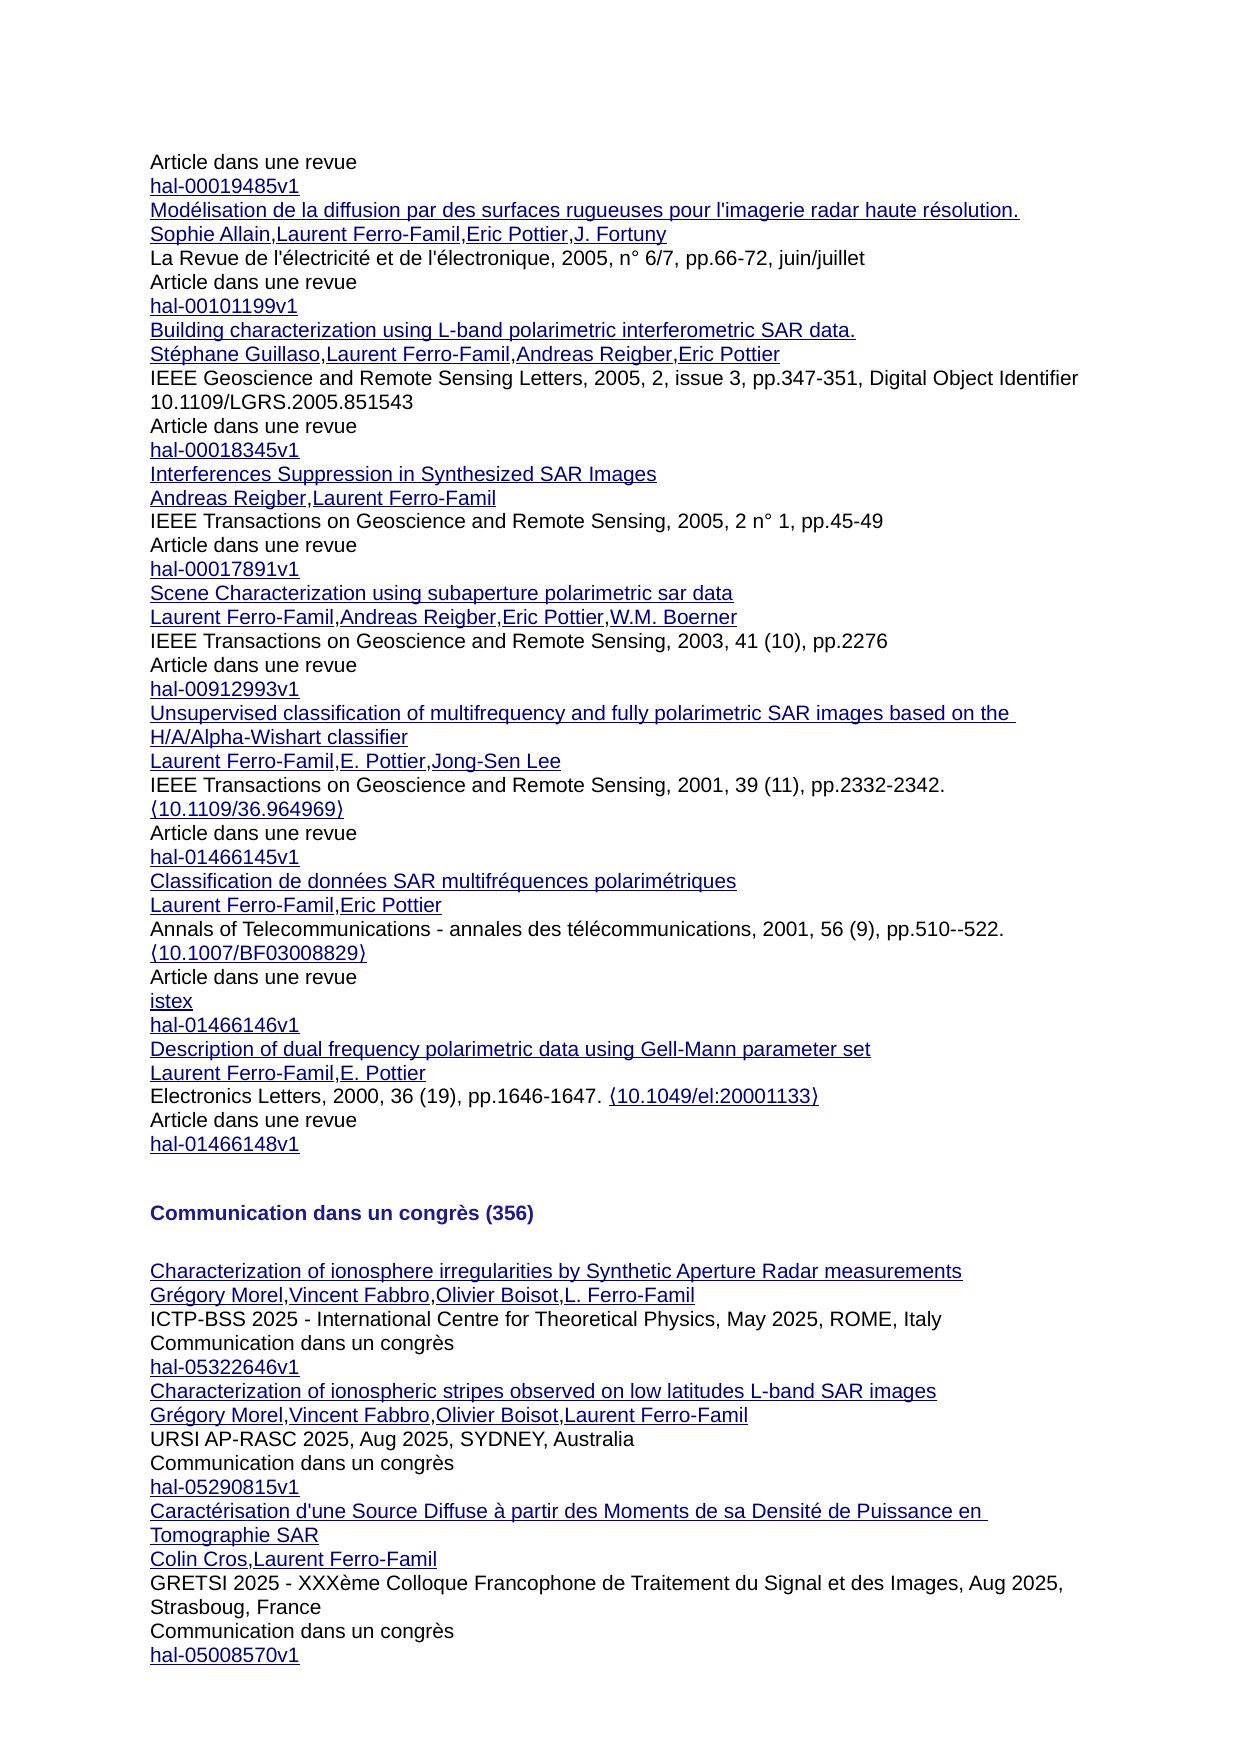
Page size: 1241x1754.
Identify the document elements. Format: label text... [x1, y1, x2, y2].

table_cell Modélisation de la diffusion par des surfaces rugueuses pour l'imagerie radar haute résolution. Sophie Allain,Laurent Ferro-Famil,Eric Pottier,J. Fortuny La Revue de l'électricité et de l'électronique, 2005, n° 6/7, pp.66-72, juin/juillet Article dans une revue hal-00101199v1 [150, 198, 1090, 318]
table_cell Caractérisation d'une Source Diffuse à partir des Moments de sa Densité de Puissance en Tomographie SAR Colin Cros,Laurent Ferro-Famil GRETSI 2025 - XXXème Colloque Francophone de Traitement du Signal et des Images, Aug 2025, Strasboug, France Communication dans un congrès hal-05008570v1 [150, 1499, 1090, 1667]
table_cell Article dans une revue hal-00019485v1 [150, 150, 1090, 198]
table_cell Classification de données SAR multifréquences polarimétriques Laurent Ferro-Famil,Eric Pottier Annals of Telecommunications - annales des télécommunications, 2001, 56 (9), pp.510--522. ⟨10.1007/BF03008829⟩ Article dans une revue istex hal-01466146v1 [150, 869, 1090, 1036]
table_cell Interferences Suppression in Synthesized SAR Images Andreas Reigber,Laurent Ferro-Famil IEEE Transactions on Geoscience and Remote Sensing, 2005, 2 n° 1, pp.45-49 Article dans une revue hal-00017891v1 [150, 461, 1090, 581]
table_header Characterization of ionosphere irregularities by Synthetic Aperture Radar measurements Grégory Morel,Vincent Fabbro,Olivier Boisot,L. Ferro-Famil ICTP-BSS 2025 - International Centre for Theoretical Physics, May 2025, ROME, Italy Communication dans un congrès hal-05322646v1 [150, 1259, 1090, 1379]
table_cell Unsupervised classification of multifrequency and fully polarimetric SAR images based on the H/A/Alpha-Wishart classifier Laurent Ferro-Famil,E. Pottier,Jong-Sen Lee IEEE Transactions on Geoscience and Remote Sensing, 2001, 39 (11), pp.2332-2342. ⟨10.1109/36.964969⟩ Article dans une revue hal-01466145v1 [150, 701, 1090, 869]
table_cell Scene Characterization using subaperture polarimetric sar data Laurent Ferro-Famil,Andreas Reigber,Eric Pottier,W.M. Boerner IEEE Transactions on Geoscience and Remote Sensing, 2003, 41 (10), pp.2276 Article dans une revue hal-00912993v1 [150, 581, 1090, 701]
table_cell Building characterization using L-band polarimetric interferometric SAR data. Stéphane Guillaso,Laurent Ferro-Famil,Andreas Reigber,Eric Pottier IEEE Geoscience and Remote Sensing Letters, 2005, 2, issue 3, pp.347-351, Digital Object Identifier 10.1109/LGRS.2005.851543 Article dans une revue hal-00018345v1 [150, 318, 1090, 461]
subtitle Communication dans un congrès (356) [150, 1201, 1090, 1225]
table_cell Description of dual frequency polarimetric data using Gell-Mann parameter set Laurent Ferro-Famil,E. Pottier Electronics Letters, 2000, 36 (19), pp.1646-1647. ⟨10.1049/el:20001133⟩ Article dans une revue hal-01466148v1 [150, 1036, 1090, 1156]
table_cell Characterization of ionospheric stripes observed on low latitudes L-band SAR images Grégory Morel,Vincent Fabbro,Olivier Boisot,Laurent Ferro-Famil URSI AP-RASC 2025, Aug 2025, SYDNEY, Australia Communication dans un congrès hal-05290815v1 [150, 1379, 1090, 1499]
